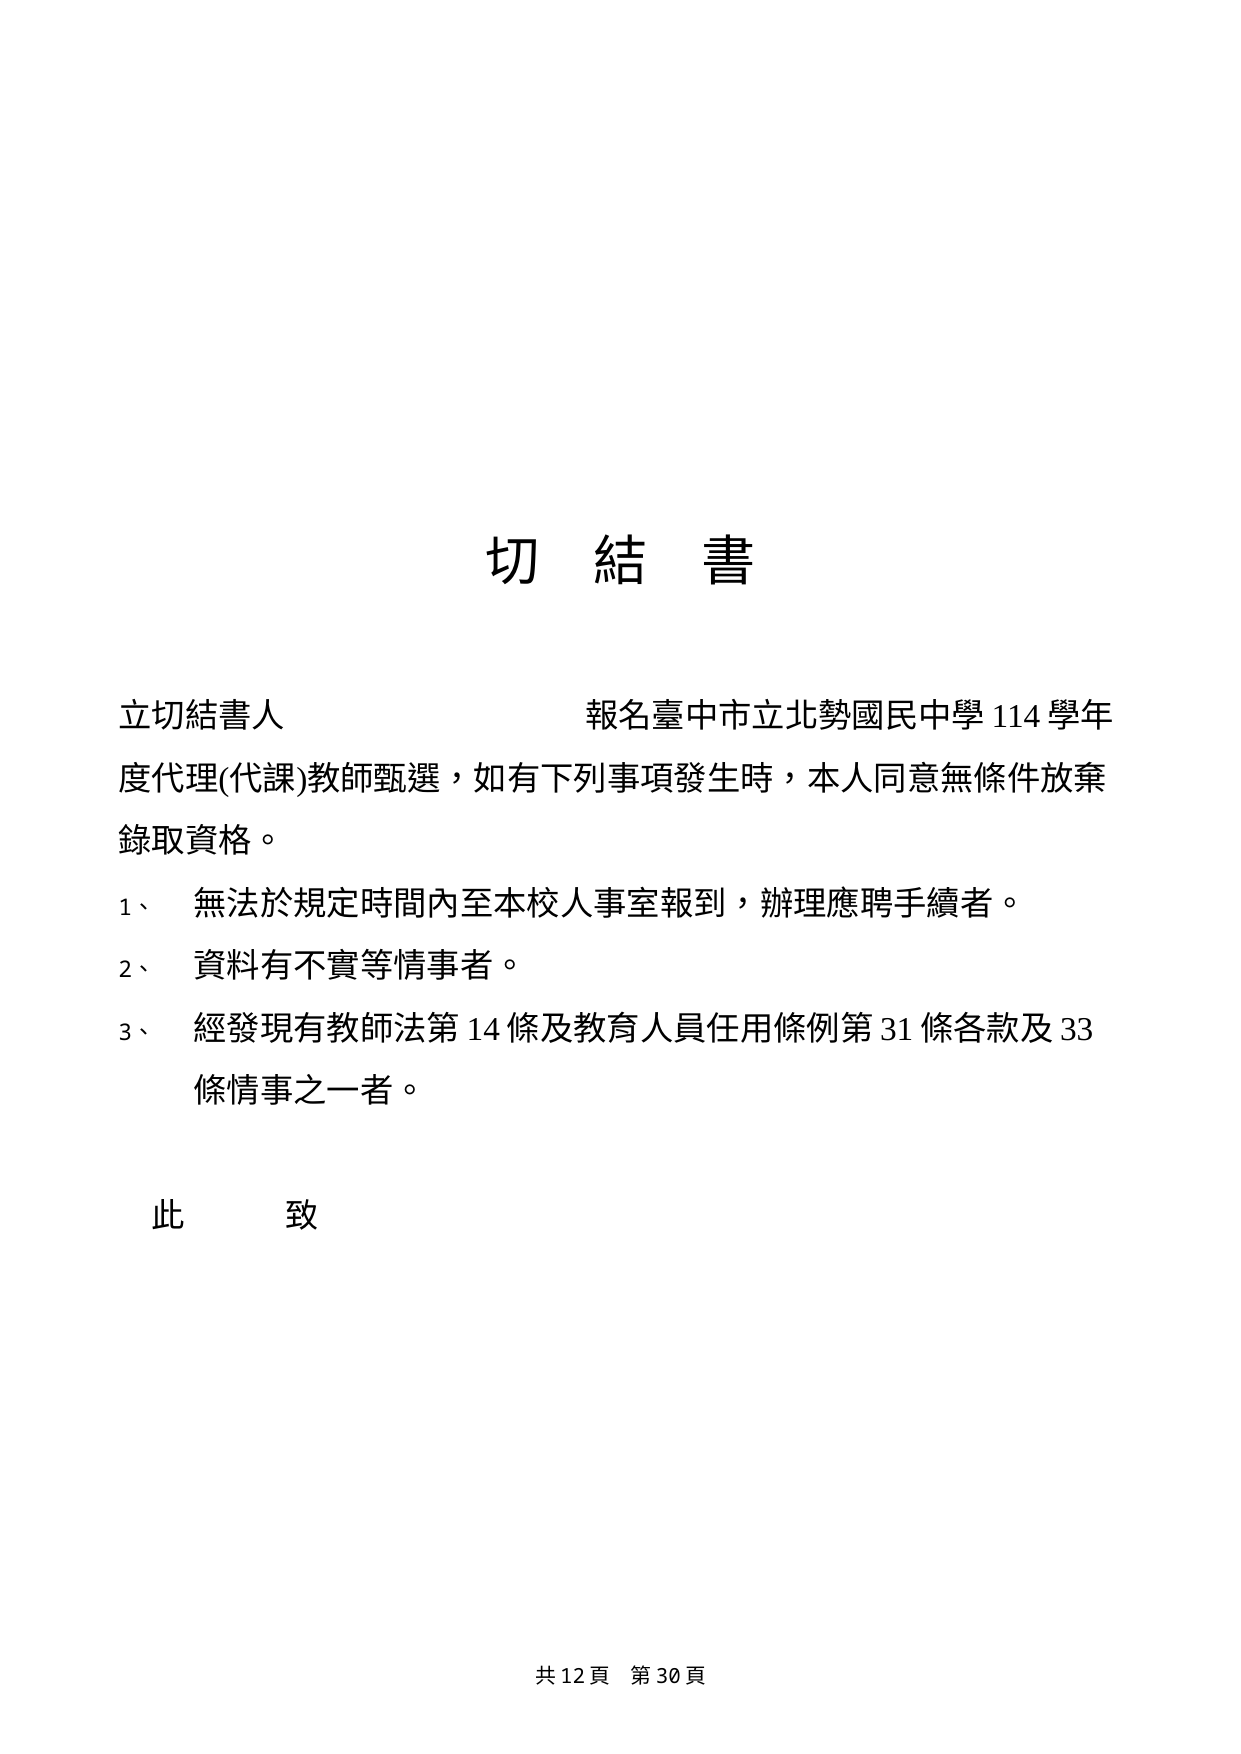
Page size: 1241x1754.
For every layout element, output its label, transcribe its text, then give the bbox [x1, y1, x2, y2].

list 經發現有教師法第14條及教育人員任用條例第31條各款及33條情事之一者。 [118, 984, 1122, 1109]
text 切 結 書 [118, 484, 1122, 609]
text 立切結書人 報名臺中市立北勢國民中學114學年度代理(代課)教師甄選，如有下列事項發生時，本人同意無條件放棄錄取資格。 [118, 672, 1122, 859]
text 此 致 [118, 1172, 1122, 1234]
list 無法於規定時間內至本校人事室報到，辦理應聘手續者。 [118, 859, 1122, 922]
list 資料有不實等情事者。 [118, 922, 1122, 984]
